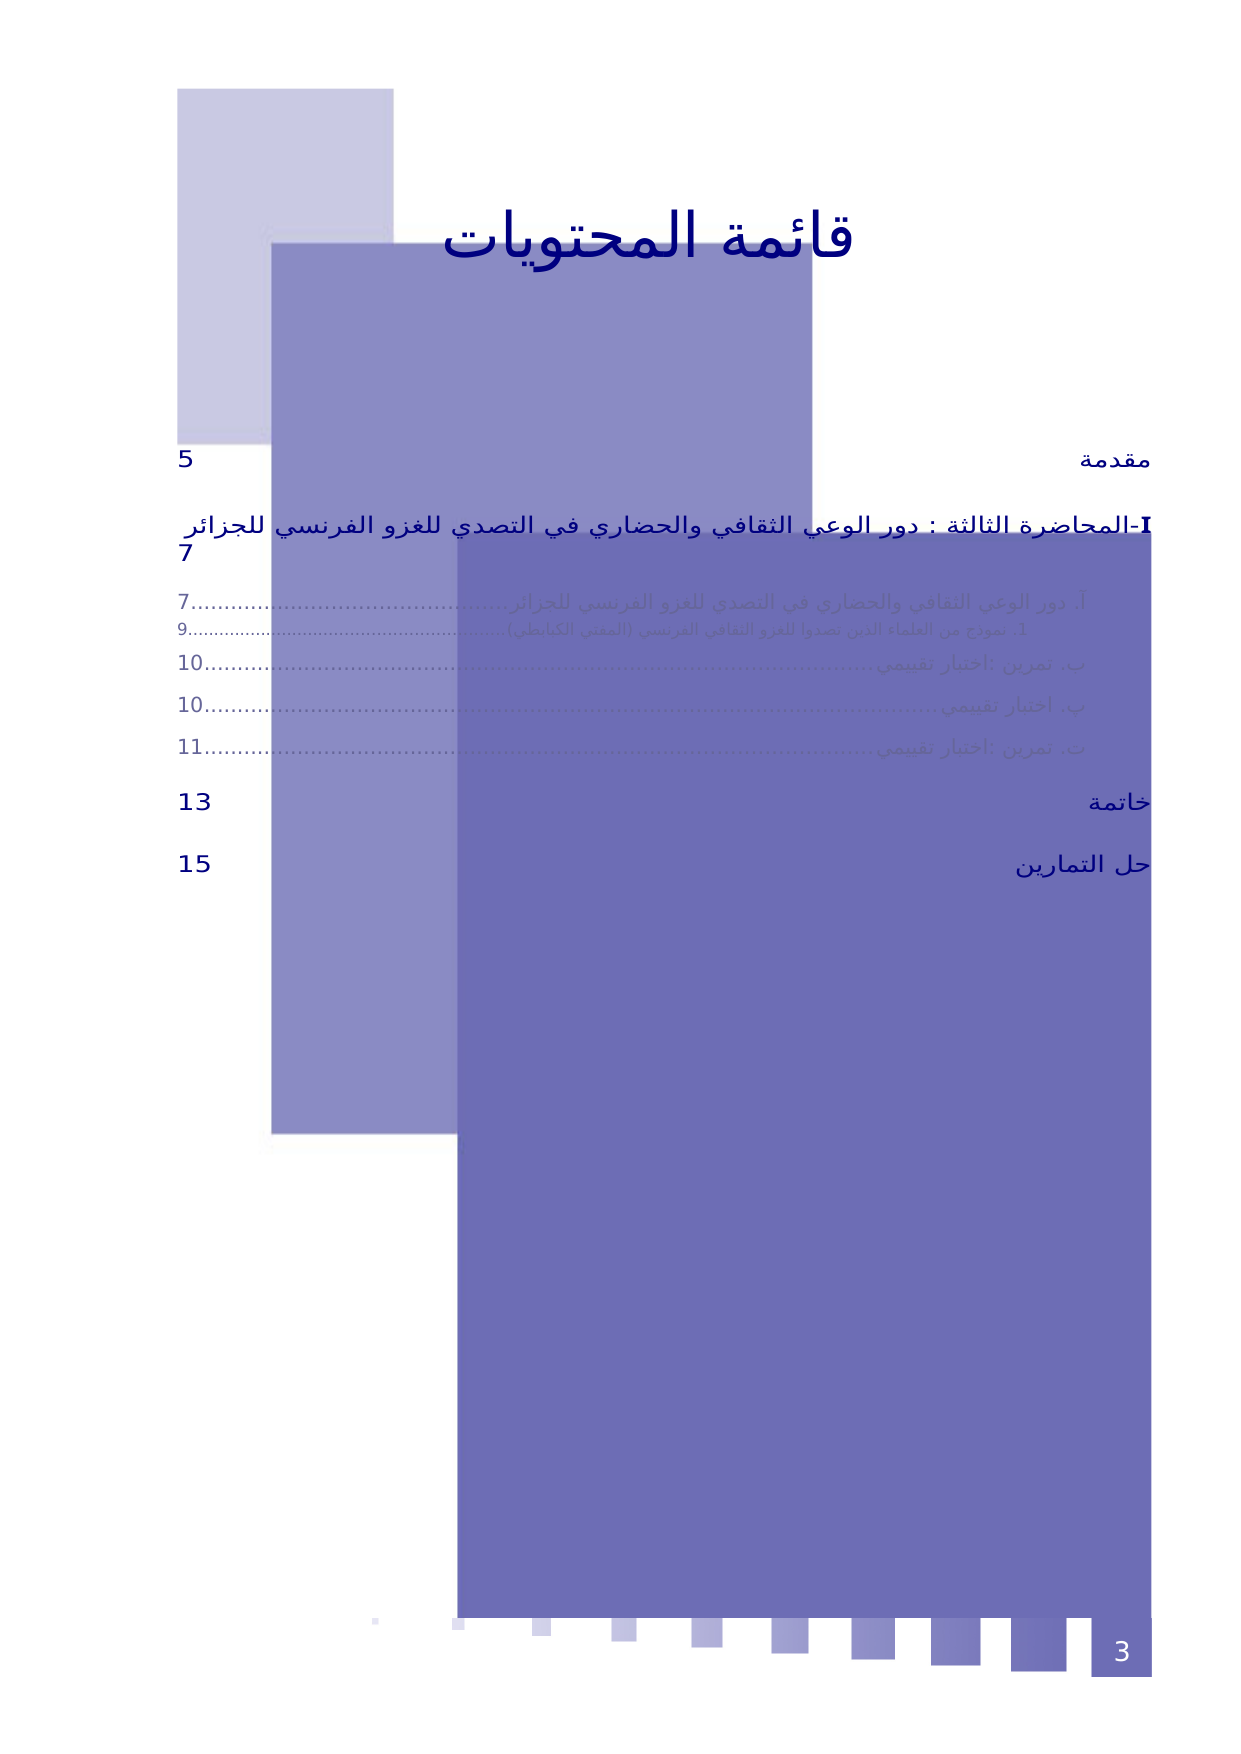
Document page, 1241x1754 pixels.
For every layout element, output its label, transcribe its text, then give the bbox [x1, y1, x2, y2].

title ب. تمرين :اختبار تقييمي 10 [177, 651, 1093, 676]
picture [177, 566, 1152, 789]
title مقدمة 5 [177, 446, 1152, 473]
title پ. اختبار تقييمي 10 [177, 693, 1093, 718]
title قائمة المحتويات [213, 199, 856, 272]
title I-المحاضرة الثالثة : دور الوعي الثقافي والحضاري في التصدي للغزو الفرنسي للجزائر 7 [177, 508, 1152, 566]
title ت. تمرين :اختبار تقييمي 11 [177, 735, 1093, 759]
title خاتمة 13 [177, 789, 1152, 816]
picture [177, 88, 1152, 446]
title حل التمارين 15 [177, 851, 1152, 878]
picture [177, 816, 1152, 851]
picture [177, 878, 1152, 1677]
title 1. نموذج من العلماء الذين تصدوا للغزو الثقافي الفرنسي (المفتي الكبابطي) 9 [177, 620, 1033, 639]
picture [177, 473, 1152, 508]
title آ. دور الوعي الثقافي والحضاري في التصدي للغزو الفرنسي للجزائر 7 [177, 590, 1093, 614]
